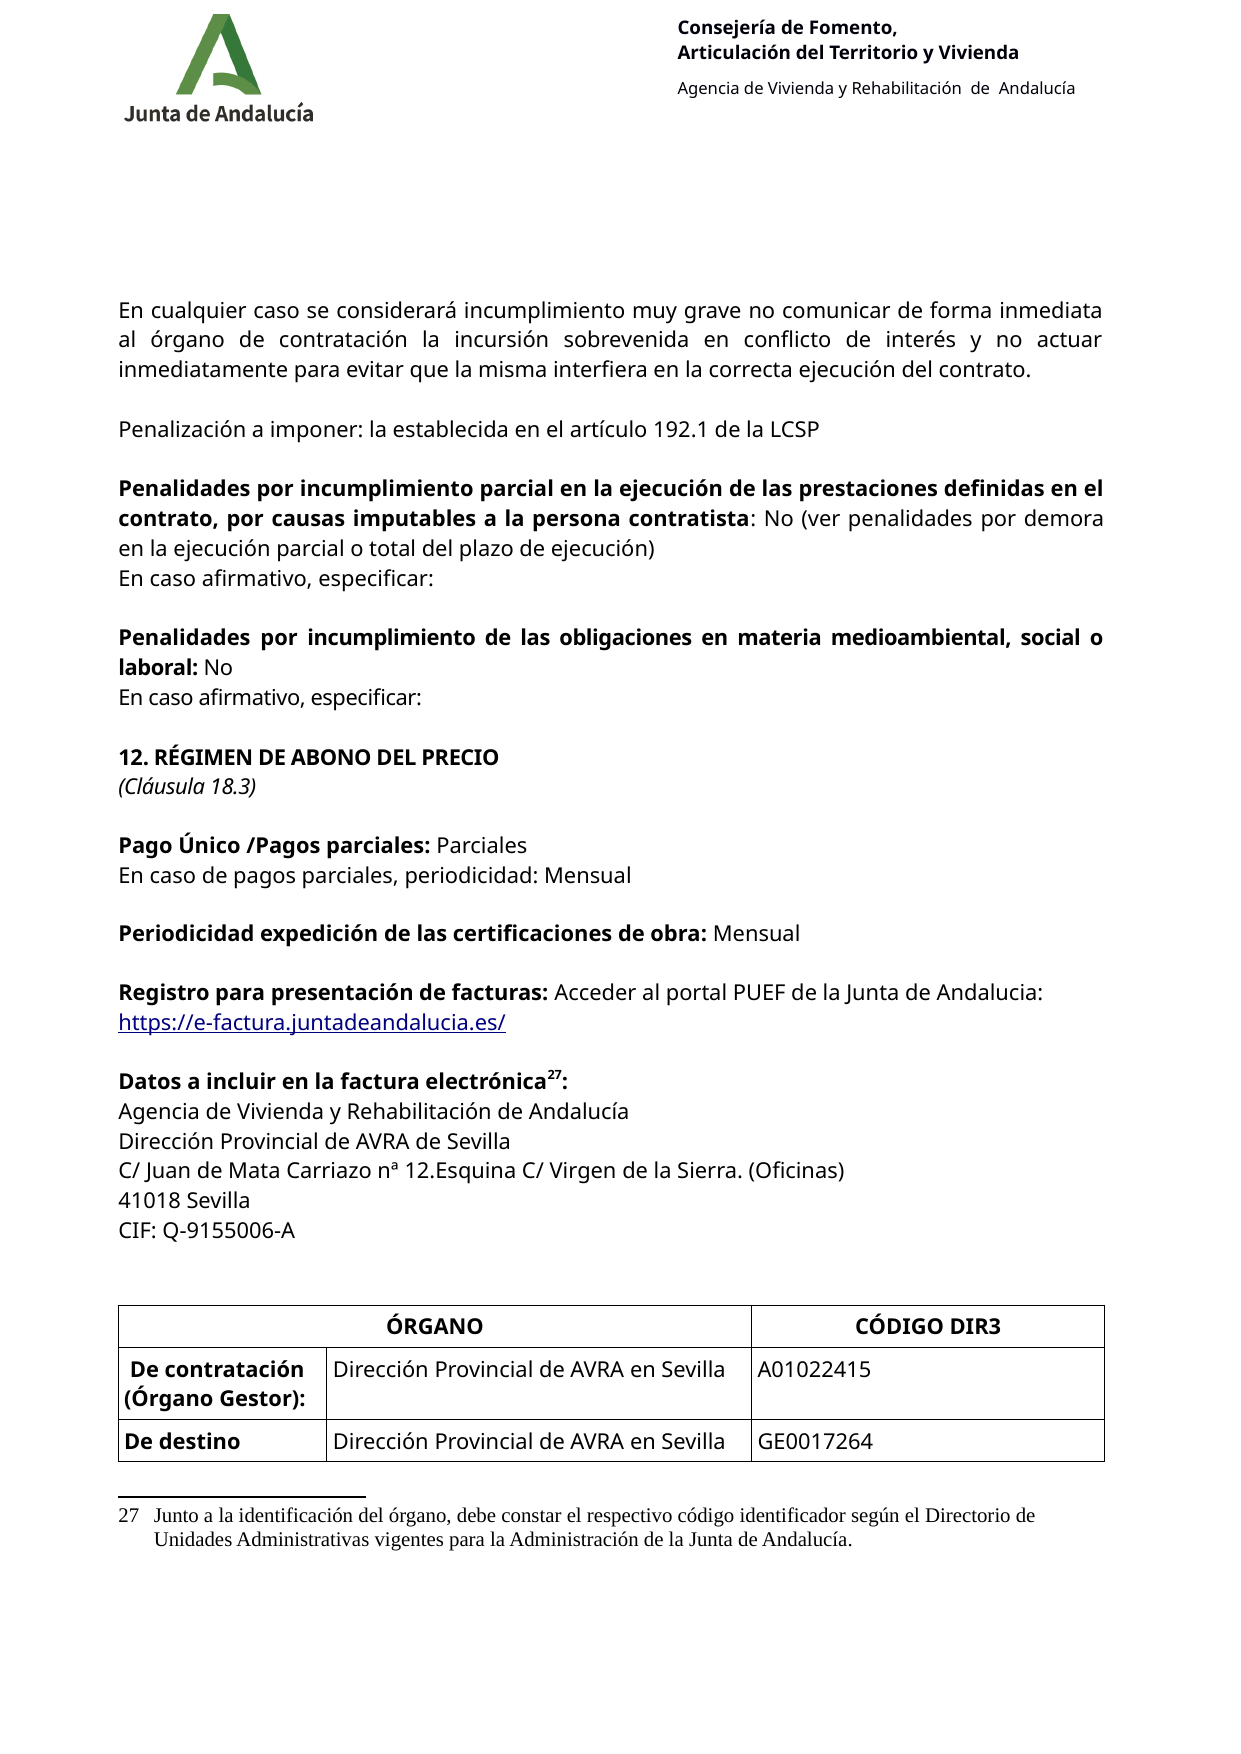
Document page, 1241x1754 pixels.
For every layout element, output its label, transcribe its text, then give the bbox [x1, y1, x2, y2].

text Agencia de Vivienda y Rehabilitación de Andalucía [118, 1096, 1104, 1126]
text 41018 Sevilla [118, 1185, 1104, 1215]
table_cell A01022415 [752, 1348, 1104, 1419]
table_header CÓDIGO DIR3 [752, 1306, 1104, 1347]
text Periodicidad expedición de las certificaciones de obra: Mensual [118, 918, 1104, 948]
table_cell De contratación (Órgano Gestor): [119, 1348, 326, 1419]
table_cell Dirección Provincial de AVRA en Sevilla [327, 1348, 751, 1419]
text Penalidades por incumplimiento de las obligaciones en materia medioambiental, social o laboral: No [118, 622, 1104, 682]
text Penalización a imponer: la establecida en el artículo 192.1 de la LCSP [118, 414, 1104, 444]
text Dirección Provincial de AVRA de Sevilla [118, 1126, 1104, 1156]
text Pago Único /Pagos parciales: Parciales [118, 830, 1104, 860]
text Penalidades por incumplimiento parcial en la ejecución de las prestaciones definidas en el contrato, por causas imputables a la persona contratista: No (ver penalidades por demora en la ejecución parcial o total del plazo de ejecución) [118, 473, 1104, 563]
picture [106, 0, 330, 136]
text Registro para presentación de facturas: Acceder al portal PUEF de la Junta de Andalucia: [118, 977, 1104, 1007]
text https://e-factura.juntadeandalucia.es/ [118, 1007, 1104, 1036]
table_header ÓRGANO [119, 1306, 751, 1347]
text C/ Juan de Mata Carriazo nª 12.Esquina C/ Virgen de la Sierra. (Oficinas) [118, 1156, 1104, 1185]
text Datos a incluir en la factura electrónica: [118, 1066, 1104, 1096]
text Junto a la identificación del órgano, debe constar el respectivo código identificador según el Directorio de Unidades Administrativas vigentes para la Administración de la Junta de Andalucía. [118, 1503, 1104, 1551]
text (Cláusula 18.3) [118, 771, 1104, 801]
table_cell De destino [119, 1420, 326, 1461]
text En caso de pagos parciales, periodicidad: Mensual [118, 860, 1104, 889]
text En cualquier caso se considerará incumplimiento muy grave no comunicar de forma inmediata al órgano de contratación la incursión sobrevenida en conflicto de interés y no actuar inmediatamente para evitar que la misma interfiera en la correcta ejecución del contrato. [118, 295, 1104, 384]
table_cell Dirección Provincial de AVRA en Sevilla [327, 1420, 751, 1461]
text CIF: Q-9155006-A [118, 1215, 1104, 1245]
text En caso afirmativo, especificar: [118, 563, 1104, 593]
table_cell GE0017264 [752, 1420, 1104, 1461]
text En caso afirmativo, especificar: [118, 682, 1104, 712]
text 12. RÉGIMEN DE ABONO DEL PRECIO [118, 742, 1104, 771]
